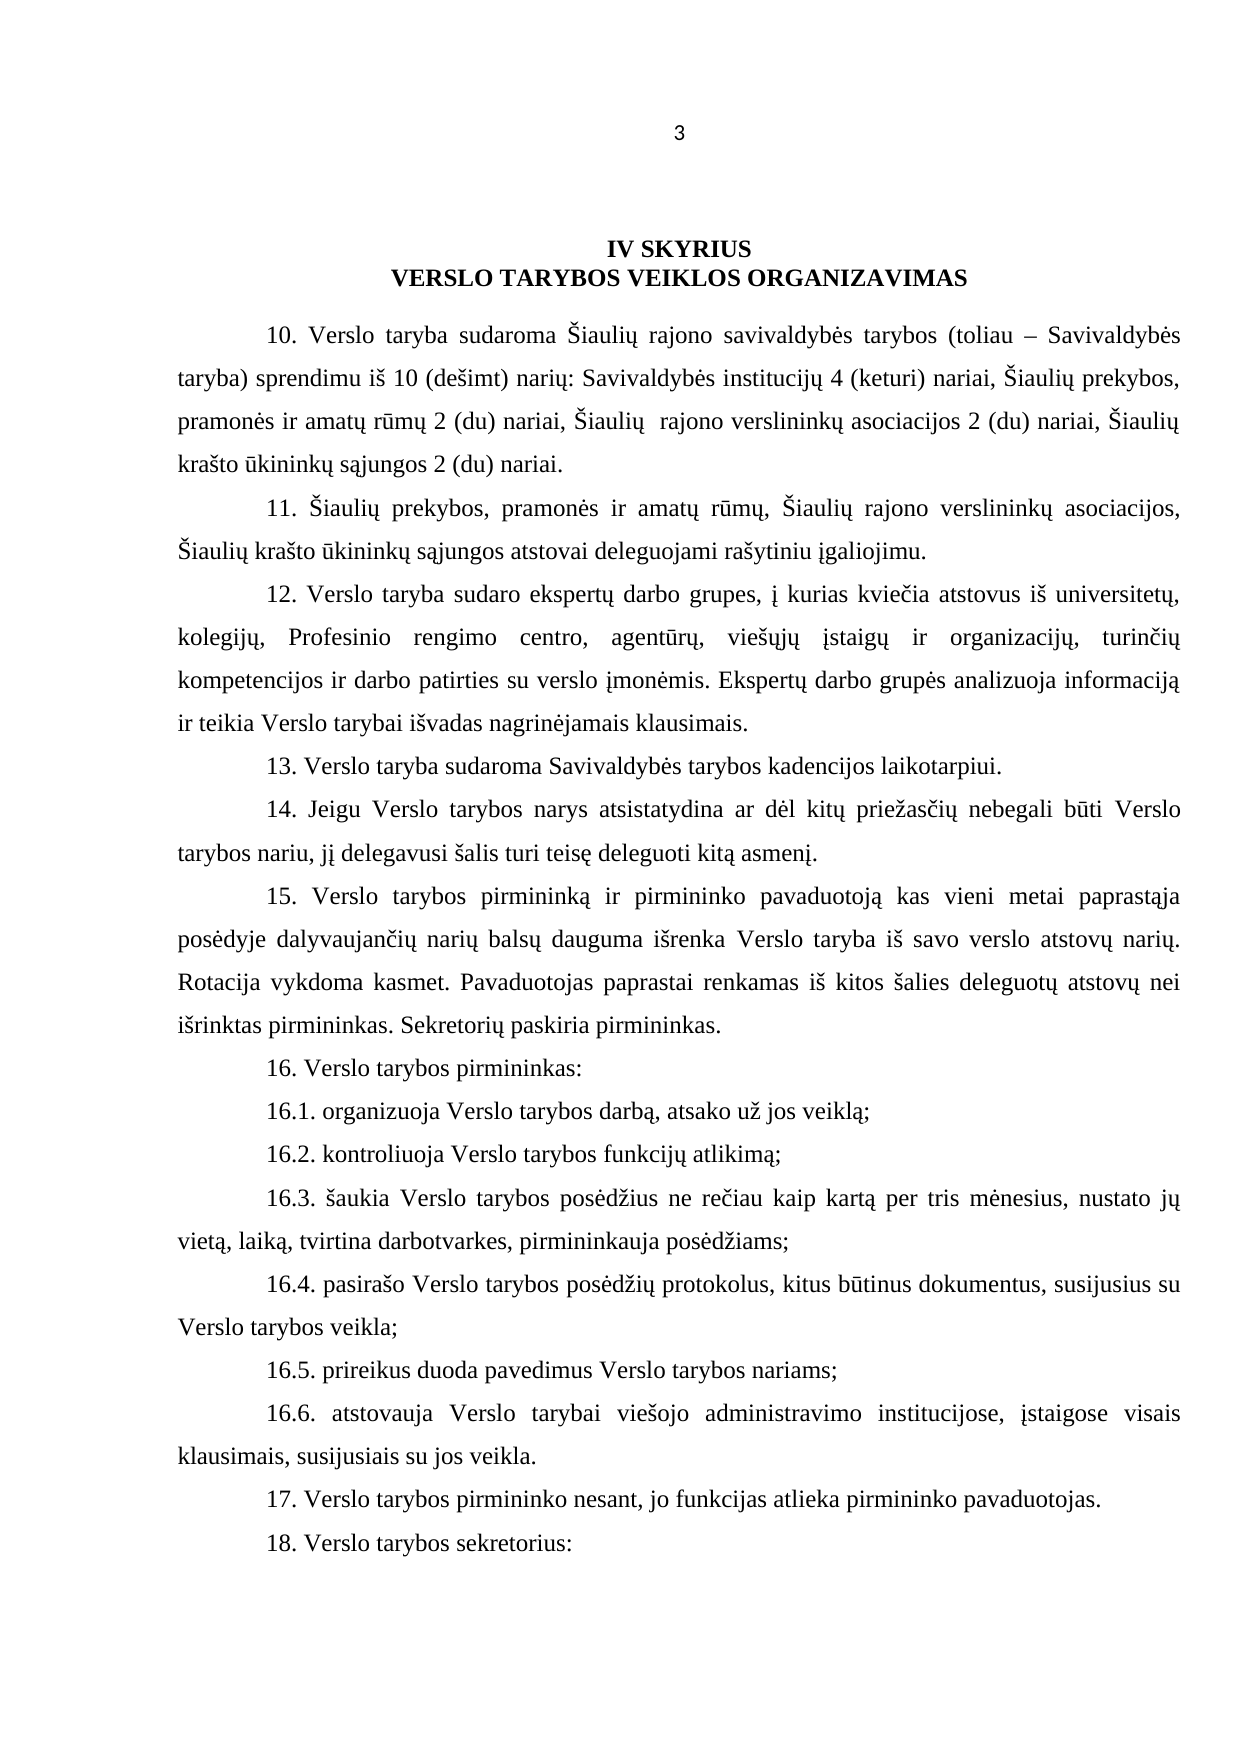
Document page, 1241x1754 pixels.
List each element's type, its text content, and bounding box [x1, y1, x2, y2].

text 15. Verslo tarybos pirmininką ir pirmininko pavaduotoją kas vieni metai paprastąja posėdyje dalyvaujančių narių balsų dauguma išrenka Verslo taryba iš savo verslo atstovų narių. Rotacija vykdoma kasmet. Pavaduotojas paprastai renkamas iš kitos šalies deleguotų atstovų nei išrinktas pirmininkas. Sekretorių paskiria pirmininkas. [177, 881, 1181, 1039]
text 13. Verslo taryba sudaroma Savivaldybės tarybos kadencijos laikotarpiui. [177, 751, 1181, 780]
text 16.1. organizuoja Verslo tarybos darbą, atsako už jos veiklą; [177, 1096, 1181, 1125]
text 16.4. pasirašo Verslo tarybos posėdžių protokolus, kitus būtinus dokumentus, susijusius su Verslo tarybos veikla; [177, 1269, 1181, 1341]
text 16. Verslo tarybos pirmininkas: [177, 1053, 1181, 1082]
text 12. Verslo taryba sudaro ekspertų darbo grupes, į kurias kviečia atstovus iš universitetų, kolegijų, Profesinio rengimo centro, agentūrų, viešųjų įstaigų ir organizacijų, turinčių kompetencijos ir darbo patirties su verslo įmonėmis. Ekspertų darbo grupės analizuoja informaciją ir teikia Verslo tarybai išvadas nagrinėjamais klausimais. [177, 579, 1181, 737]
text 16.3. šaukia Verslo tarybos posėdžius ne rečiau kaip kartą per tris mėnesius, nustato jų vietą, laiką, tvirtina darbotvarkes, pirmininkauja posėdžiams; [177, 1183, 1181, 1254]
text 16.5. prireikus duoda pavedimus Verslo tarybos nariams; [177, 1355, 1181, 1384]
text 18. Verslo tarybos sekretorius: [177, 1528, 1181, 1556]
text IV SKYRIUS [177, 234, 1181, 263]
text 10. Verslo taryba sudaroma Šiaulių rajono savivaldybės tarybos (toliau – Savivaldybės taryba) sprendimu iš 10 (dešimt) narių: Savivaldybės institucijų 4 (keturi) nariai, Šiaulių prekybos, pramonės ir amatų rūmų 2 (du) nariai, Šiaulių rajono verslininkų asociacijos 2 (du) nariai, Šiaulių krašto ūkininkų sąjungos 2 (du) nariai. [177, 320, 1181, 478]
text 14. Jeigu Verslo tarybos narys atsistatydina ar dėl kitų priežasčių nebegali būti Verslo tarybos nariu, jį delegavusi šalis turi teisę deleguoti kitą asmenį. [177, 794, 1181, 866]
text 16.2. kontroliuoja Verslo tarybos funkcijų atlikimą; [177, 1139, 1181, 1168]
text VERSLO TARYBOS VEIKLOS ORGANIZAVIMAS [177, 263, 1181, 291]
text 11. Šiaulių prekybos, pramonės ir amatų rūmų, Šiaulių rajono verslininkų asociacijos, Šiaulių krašto ūkininkų sąjungos atstovai deleguojami rašytiniu įgaliojimu. [177, 493, 1181, 564]
text 17. Verslo tarybos pirmininko nesant, jo funkcijas atlieka pirmininko pavaduotojas. [177, 1484, 1181, 1513]
text 16.6. atstovauja Verslo tarybai viešojo administravimo institucijose, įstaigose visais klausimais, susijusiais su jos veikla. [177, 1398, 1181, 1470]
